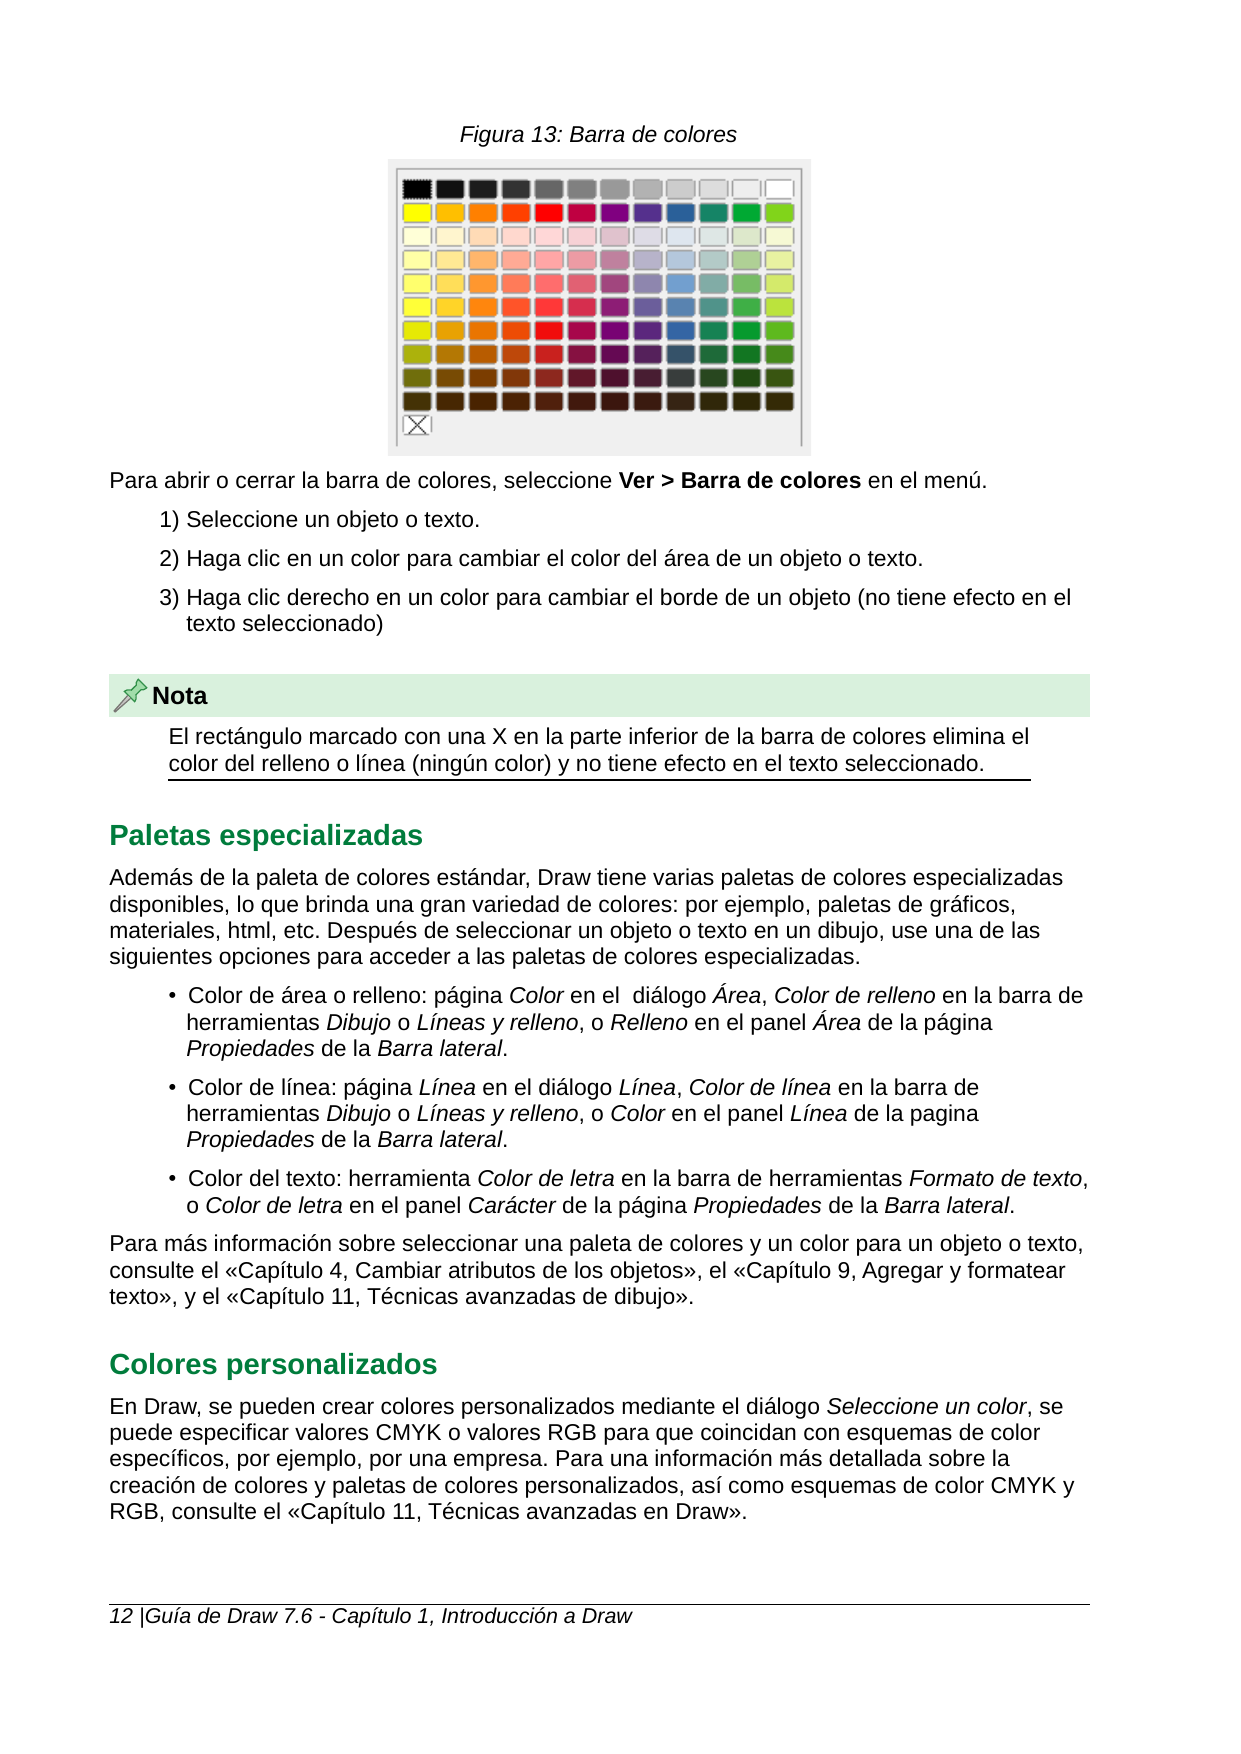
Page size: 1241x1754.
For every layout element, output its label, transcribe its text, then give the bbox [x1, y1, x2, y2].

list Haga clic derecho en un color para cambiar el borde de un objeto (no tiene efecto en el texto seleccionado) [186, 584, 1090, 637]
text El rectángulo marcado con una X en la parte inferior de la barra de colores elimina el color del relleno o línea (ningún color) y no tiene efecto en el texto seleccionado. [168, 723, 1031, 779]
text Figura 13: Barra de colores [388, 121, 811, 147]
subtitle Colores personalizados [109, 1347, 1090, 1380]
subtitle Nota [109, 674, 1090, 717]
picture [387, 159, 812, 456]
list Además de la paleta de colores estándar, Draw tiene varias paletas de colores especializadas disponibles, lo que brinda una gran variedad de colores: por ejemplo, paletas de gráficos, materiales, html, etc. Después de seleccionar un objeto o texto en un dibujo, use una de las siguientes opciones para acceder a las paletas de colores especializadas. [109, 864, 1090, 969]
list Color de área o relleno: página Color en el diálogo Área, Color de relleno en la barra de herramientas Dibujo o Líneas y relleno, o Relleno en el panel Área de la página Propiedades de la Barra lateral. [168, 982, 1090, 1061]
list Color del texto: herramienta Color de letra en la barra de herramientas Formato de texto, o Color de letra en el panel Carácter de la página Propiedades de la Barra lateral. [168, 1165, 1090, 1218]
subtitle Paletas especializadas [109, 818, 1090, 852]
list Seleccione un objeto o texto. [186, 506, 1090, 533]
list Haga clic en un color para cambiar el color del área de un objeto o texto. [186, 545, 1090, 572]
list Color de línea: página Línea en el diálogo Línea, Color de línea en la barra de herramientas Dibujo o Líneas y relleno, o Color en el panel Línea de la pagina Propiedades de la Barra lateral. [168, 1074, 1090, 1153]
text Para más información sobre seleccionar una paleta de colores y un color para un objeto o texto, consulte el «Capítulo 4, Cambiar atributos de los objetos», el «Capítulo 9, Agregar y formatear texto», y el «Capítulo 11, Técnicas avanzadas de dibujo». [109, 1230, 1090, 1309]
text En Draw, se pueden crear colores personalizados mediante el diálogo Seleccione un color, se puede especificar valores CMYK o valores RGB para que coincidan con esquemas de color específicos, por ejemplo, por una empresa. Para una información más detallada sobre la creación de colores y paletas de colores personalizados, así como esquemas de color CMYK y RGB, consulte el «Capítulo 11, Técnicas avanzadas en Draw». [109, 1393, 1090, 1524]
list Para abrir o cerrar la barra de colores, seleccione Ver > Barra de colores en el menú. [109, 467, 1090, 494]
